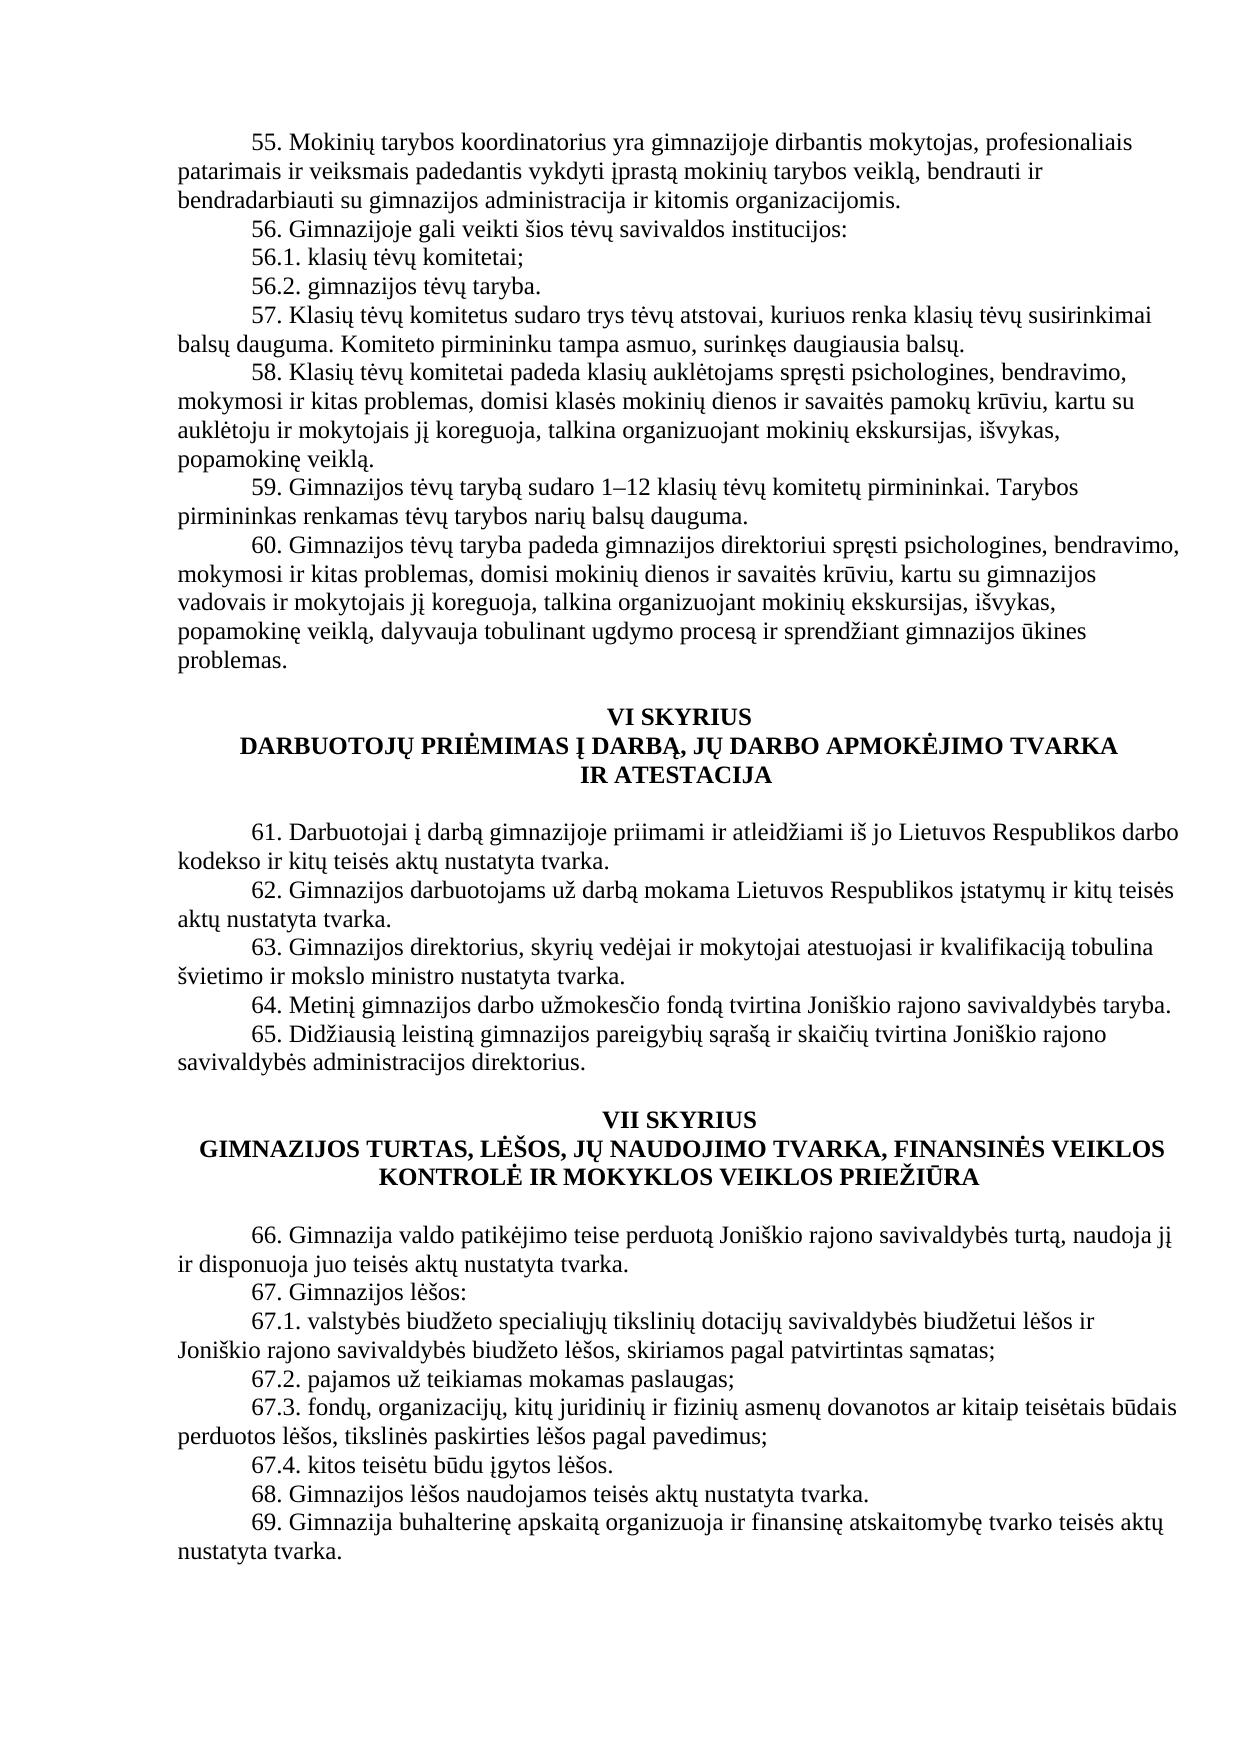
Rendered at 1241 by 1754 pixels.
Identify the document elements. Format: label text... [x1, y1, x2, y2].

text IR ATESTACIJA [177, 760, 1181, 789]
text 67.1. valstybės biudžeto specialiųjų tikslinių dotacijų savivaldybės biudžetui lėšos ir Joniškio rajono savivaldybės biudžeto lėšos, skiriamos pagal patvirtintas sąmatas; [177, 1306, 1181, 1364]
text VII SKYRIUS [177, 1105, 1181, 1134]
text 67. Gimnazijos lėšos: [177, 1277, 1181, 1306]
text 68. Gimnazijos lėšos naudojamos teisės aktų nustatyta tvarka. [177, 1479, 1181, 1507]
text 66. Gimnazija valdo patikėjimo teise perduotą Joniškio rajono savivaldybės turtą, naudoja jį ir disponuoja juo teisės aktų nustatyta tvarka. [177, 1220, 1181, 1277]
text 64. Metinį gimnazijos darbo užmokesčio fondą tvirtina Joniškio rajono savivaldybės taryba. [177, 990, 1181, 1019]
text VI SKYRIUS [177, 702, 1181, 731]
text 67.2. pajamos už teikiamas mokamas paslaugas; [177, 1364, 1181, 1392]
text GIMNAZIJOS TURTAS, LĖŠOS, JŲ NAUDOJIMO TVARKA, FINANSINĖS VEIKLOS KONTROLĖ IR MOKYKLOS VEIKLOS PRIEŽIŪRA [177, 1134, 1181, 1191]
text 56.2. gimnazijos tėvų taryba. [177, 271, 1181, 300]
text 63. Gimnazijos direktorius, skyrių vedėjai ir mokytojai atestuojasi ir kvalifikaciją tobulina švietimo ir mokslo ministro nustatyta tvarka. [177, 932, 1181, 990]
text 56.1. klasių tėvų komitetai; [177, 242, 1181, 271]
text 67.3. fondų, organizacijų, kitų juridinių ir fizinių asmenų dovanotos ar kitaip teisėtais būdais perduotos lėšos, tikslinės paskirties lėšos pagal pavedimus; [177, 1392, 1181, 1450]
text 58. Klasių tėvų komitetai padeda klasių auklėtojams spręsti psichologines, bendravimo, mokymosi ir kitas problemas, domisi klasės mokinių dienos ir savaitės pamokų krūviu, kartu su auklėtoju ir mokytojais jį koreguoja, talkina organizuojant mokinių ekskursijas, išvykas, popamokinę veiklą. [177, 357, 1181, 472]
text 67.4. kitos teisėtu būdu įgytos lėšos. [177, 1450, 1181, 1479]
text 61. Darbuotojai į darbą gimnazijoje priimami ir atleidžiami iš jo Lietuvos Respublikos darbo kodekso ir kitų teisės aktų nustatyta tvarka. [177, 817, 1181, 875]
text 57. Klasių tėvų komitetus sudaro trys tėvų atstovai, kuriuos renka klasių tėvų susirinkimai balsų dauguma. Komiteto pirmininku tampa asmuo, surinkęs daugiausia balsų. [177, 300, 1181, 357]
text 65. Didžiausią leistiną gimnazijos pareigybių sąrašą ir skaičių tvirtina Joniškio rajono savivaldybės administracijos direktorius. [177, 1019, 1181, 1076]
text DARBUOTOJŲ PRIĖMIMAS Į DARBĄ, JŲ DARBO APMOKĖJIMO TVARKA [177, 731, 1181, 760]
text 69. Gimnazija buhalterinę apskaitą organizuoja ir finansinę atskaitomybę tvarko teisės aktų nustatyta tvarka. [177, 1507, 1181, 1565]
text 60. Gimnazijos tėvų taryba padeda gimnazijos direktoriui spręsti psichologines, bendravimo, mokymosi ir kitas problemas, domisi mokinių dienos ir savaitės krūviu, kartu su gimnazijos vadovais ir mokytojais jį koreguoja, talkina organizuojant mokinių ekskursijas, išvykas, popamokinę veiklą, dalyvauja tobulinant ugdymo procesą ir sprendžiant gimnazijos ūkines problemas. [177, 530, 1181, 674]
text 55. Mokinių tarybos koordinatorius yra gimnazijoje dirbantis mokytojas, profesionaliais patarimais ir veiksmais padedantis vykdyti įprastą mokinių tarybos veiklą, bendrauti ir bendradarbiauti su gimnazijos administracija ir kitomis organizacijomis. [177, 127, 1181, 214]
text 56. Gimnazijoje gali veikti šios tėvų savivaldos institucijos: [177, 214, 1181, 242]
text 59. Gimnazijos tėvų tarybą sudaro 1–12 klasių tėvų komitetų pirmininkai. Tarybos pirmininkas renkamas tėvų tarybos narių balsų dauguma. [177, 472, 1181, 530]
text 62. Gimnazijos darbuotojams už darbą mokama Lietuvos Respublikos įstatymų ir kitų teisės aktų nustatyta tvarka. [177, 875, 1181, 932]
